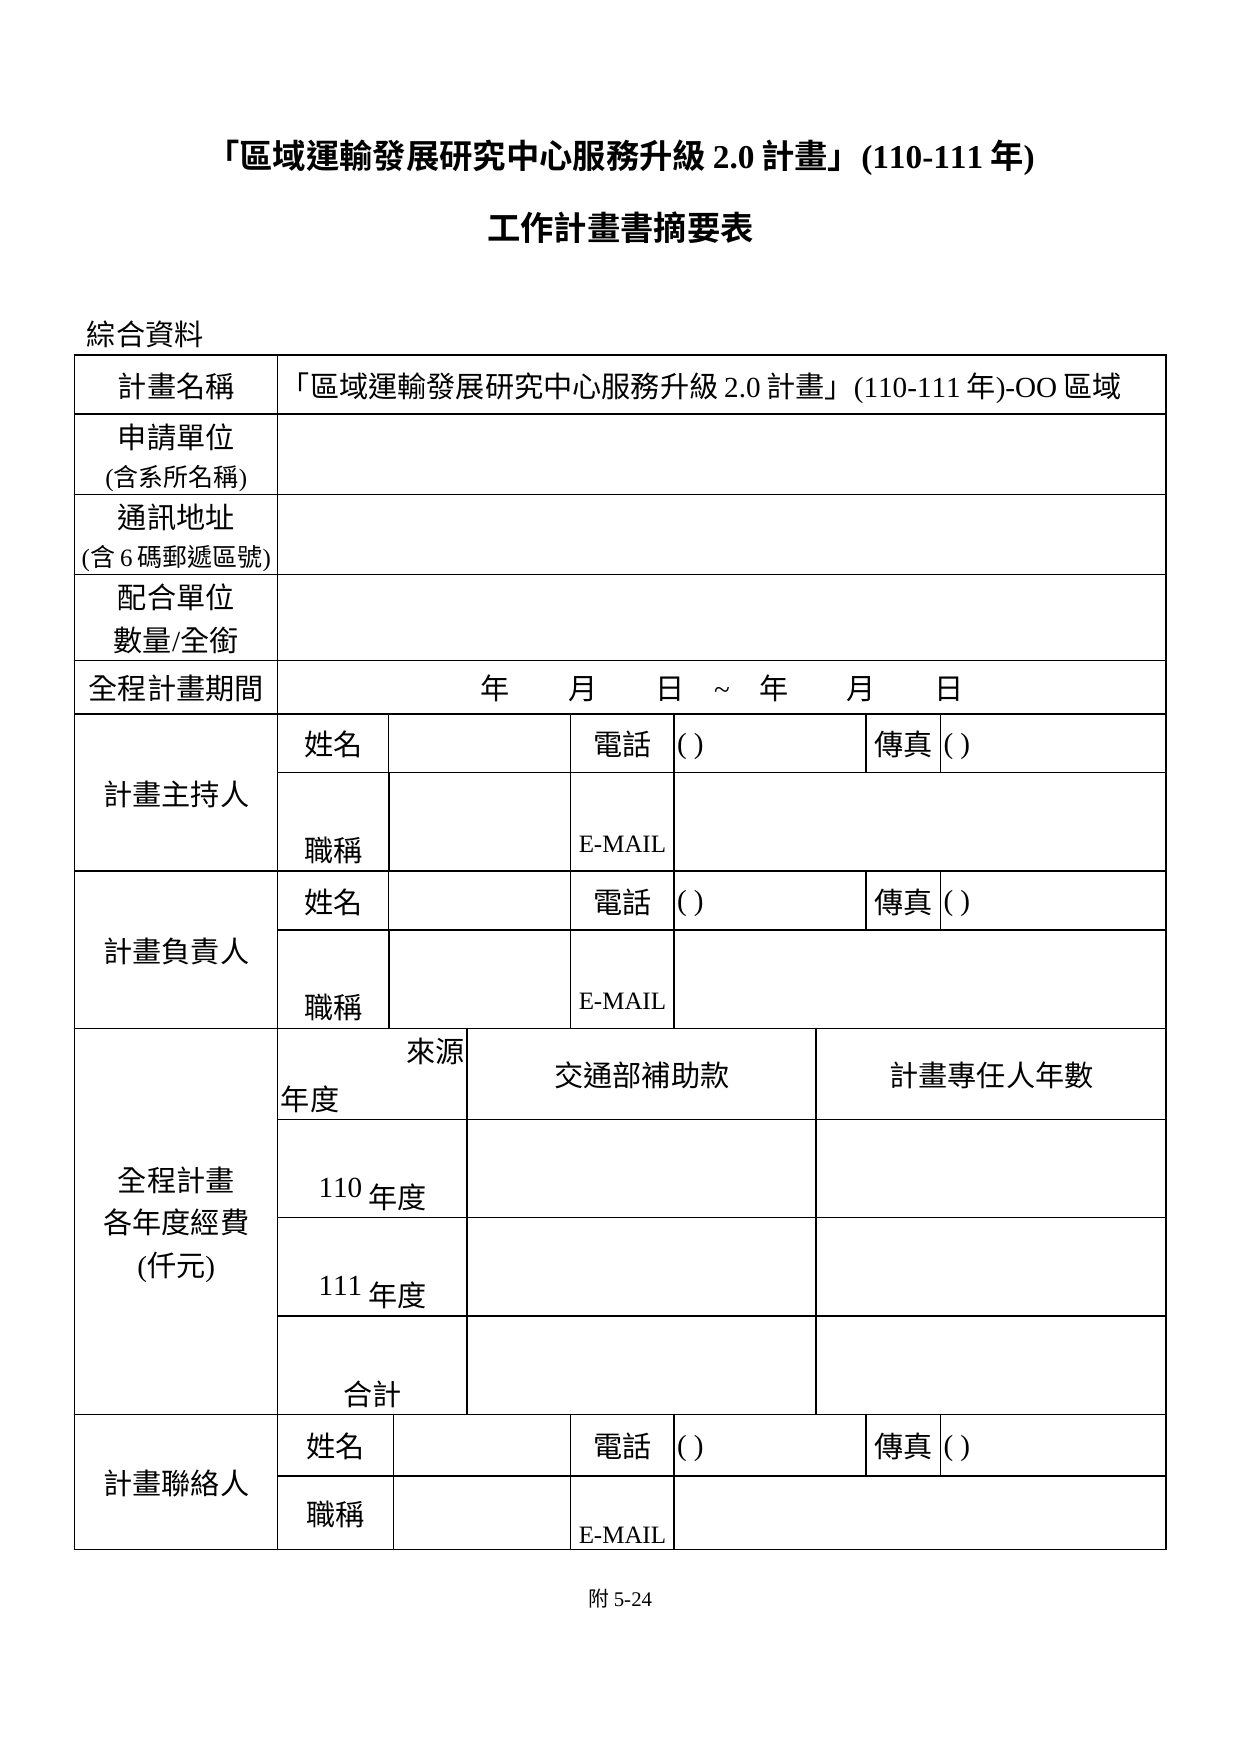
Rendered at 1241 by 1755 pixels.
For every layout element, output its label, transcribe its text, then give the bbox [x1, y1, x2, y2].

table_cell [389, 872, 570, 929]
table_cell 姓名 [278, 872, 388, 929]
table_cell ( ) [941, 715, 1165, 772]
text 綜合資料 [87, 312, 1116, 354]
table_cell [390, 931, 570, 1027]
table_cell E-MAIL [571, 773, 673, 870]
table_cell 111年度 [278, 1218, 466, 1315]
table_cell [278, 575, 1165, 660]
table_cell 職稱 [278, 773, 388, 870]
table_cell [675, 931, 1165, 1027]
table_cell 姓名 [278, 1415, 393, 1475]
table_cell E-MAIL [571, 1477, 673, 1548]
table_cell 計畫聯絡人 [75, 1415, 277, 1548]
table_cell ( ) [941, 1415, 1165, 1475]
table_cell 電話 [571, 872, 673, 929]
table_cell [675, 1477, 1165, 1548]
table_cell ( ) [675, 872, 865, 929]
table_cell 姓名 [278, 715, 388, 772]
table_cell [468, 1120, 815, 1217]
table_header 計畫名稱 [75, 356, 277, 413]
table_cell [278, 415, 1165, 493]
table_cell 傳真 [867, 872, 940, 929]
table_cell 傳真 [867, 1415, 940, 1475]
table_cell 全程計畫期間 [75, 661, 277, 713]
table_cell 交通部補助款 [468, 1029, 815, 1118]
text 「區域運輸發展研究中心服務升級2.0計畫」(110-111年) [124, 130, 1116, 178]
table_cell [817, 1317, 1165, 1413]
table_cell E-MAIL [571, 931, 673, 1027]
table_cell [389, 715, 570, 772]
table_cell 年 月 日 ~ 年 月 日 [278, 661, 1165, 713]
table_cell [390, 773, 570, 870]
table_cell 電話 [571, 715, 673, 772]
text 工作計畫書摘要表 [124, 202, 1116, 250]
table_cell ( ) [941, 872, 1165, 929]
table_cell [817, 1120, 1165, 1217]
table_cell 110年度 [278, 1120, 466, 1217]
table_header 「區域運輸發展研究中心服務升級2.0計畫」(110-111年)-OO區域 [278, 356, 1165, 413]
table_cell 職稱 [278, 931, 388, 1027]
table_cell 電話 [571, 1415, 673, 1475]
table_cell 合計 [278, 1317, 466, 1413]
table_cell [394, 1477, 570, 1548]
table_cell ( ) [675, 1415, 865, 1475]
table_cell [468, 1218, 815, 1315]
table_cell 計畫主持人 [75, 715, 277, 870]
table_cell [817, 1218, 1165, 1315]
table_cell [278, 495, 1165, 573]
table_cell [468, 1317, 815, 1413]
table_cell 申請單位 (含系所名稱) [75, 415, 277, 493]
table_cell 計畫專任人年數 [817, 1029, 1165, 1118]
table_cell 傳真 [867, 715, 940, 772]
table_cell 通訊地址 (含6碼郵遞區號) [75, 495, 277, 573]
table_cell 配合單位 數量/全銜 [75, 575, 277, 660]
table_cell 來源 年度 [278, 1029, 466, 1118]
table_cell [675, 773, 1165, 870]
table_cell 全程計畫 各年度經費 (仟元) [75, 1029, 277, 1413]
table_cell [394, 1415, 570, 1475]
table_cell ( ) [675, 715, 865, 772]
table_cell 職稱 [278, 1477, 393, 1548]
table_cell 計畫負責人 [75, 872, 277, 1027]
